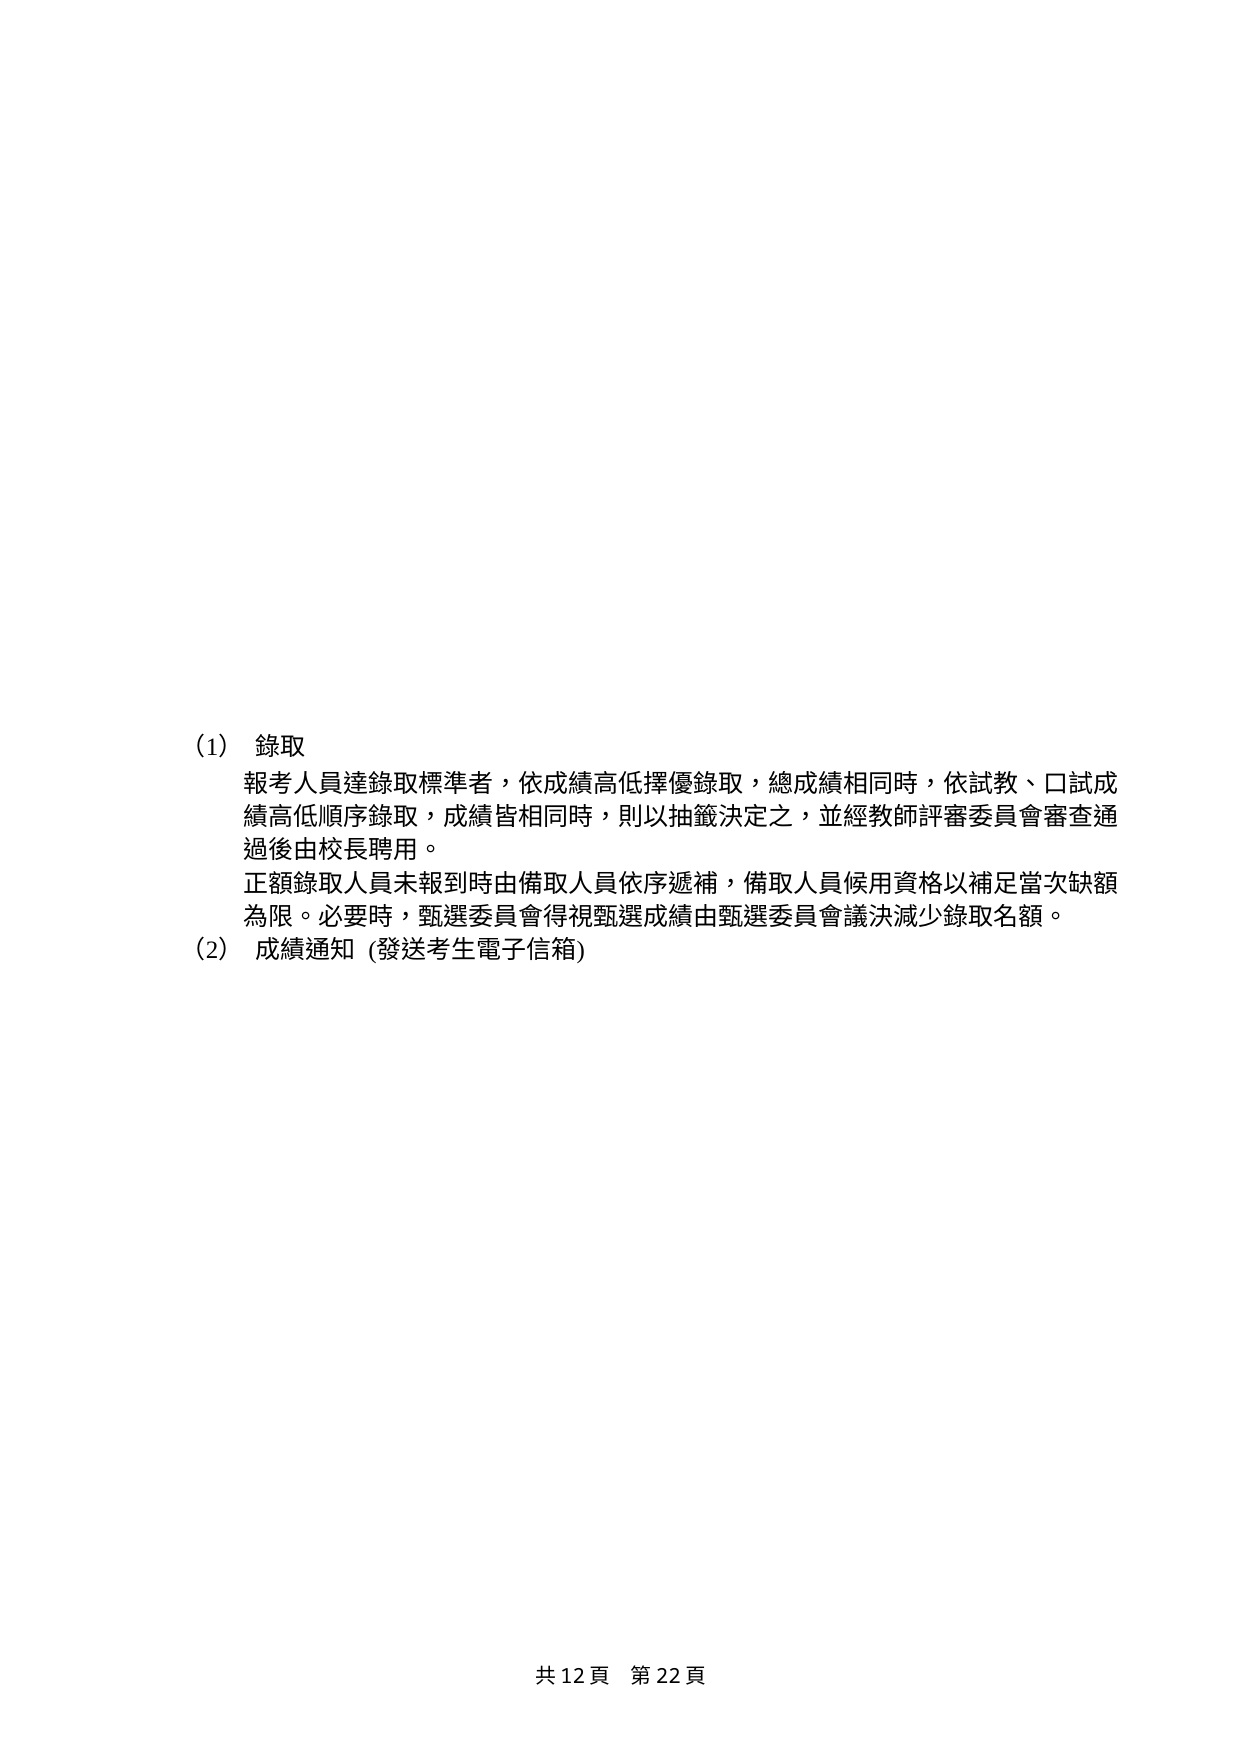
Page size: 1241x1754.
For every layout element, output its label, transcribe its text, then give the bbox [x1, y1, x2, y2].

text 報考人員達錄取標準者，依成績高低擇優錄取，總成績相同時，依試教、口試成績高低順序錄取，成績皆相同時，則以抽籤決定之，並經教師評審委員會審查通過後由校長聘用。 [156, 766, 1122, 866]
text 正額錄取人員未報到時由備取人員依序遞補，備取人員候用資格以補足當次缺額為限。必要時，甄選委員會得視甄選成績由甄選委員會議決減少錄取名額。 [118, 866, 1122, 932]
list 錄取 [181, 703, 1122, 766]
list 成績通知 (發送考生電子信箱) [181, 932, 1122, 966]
